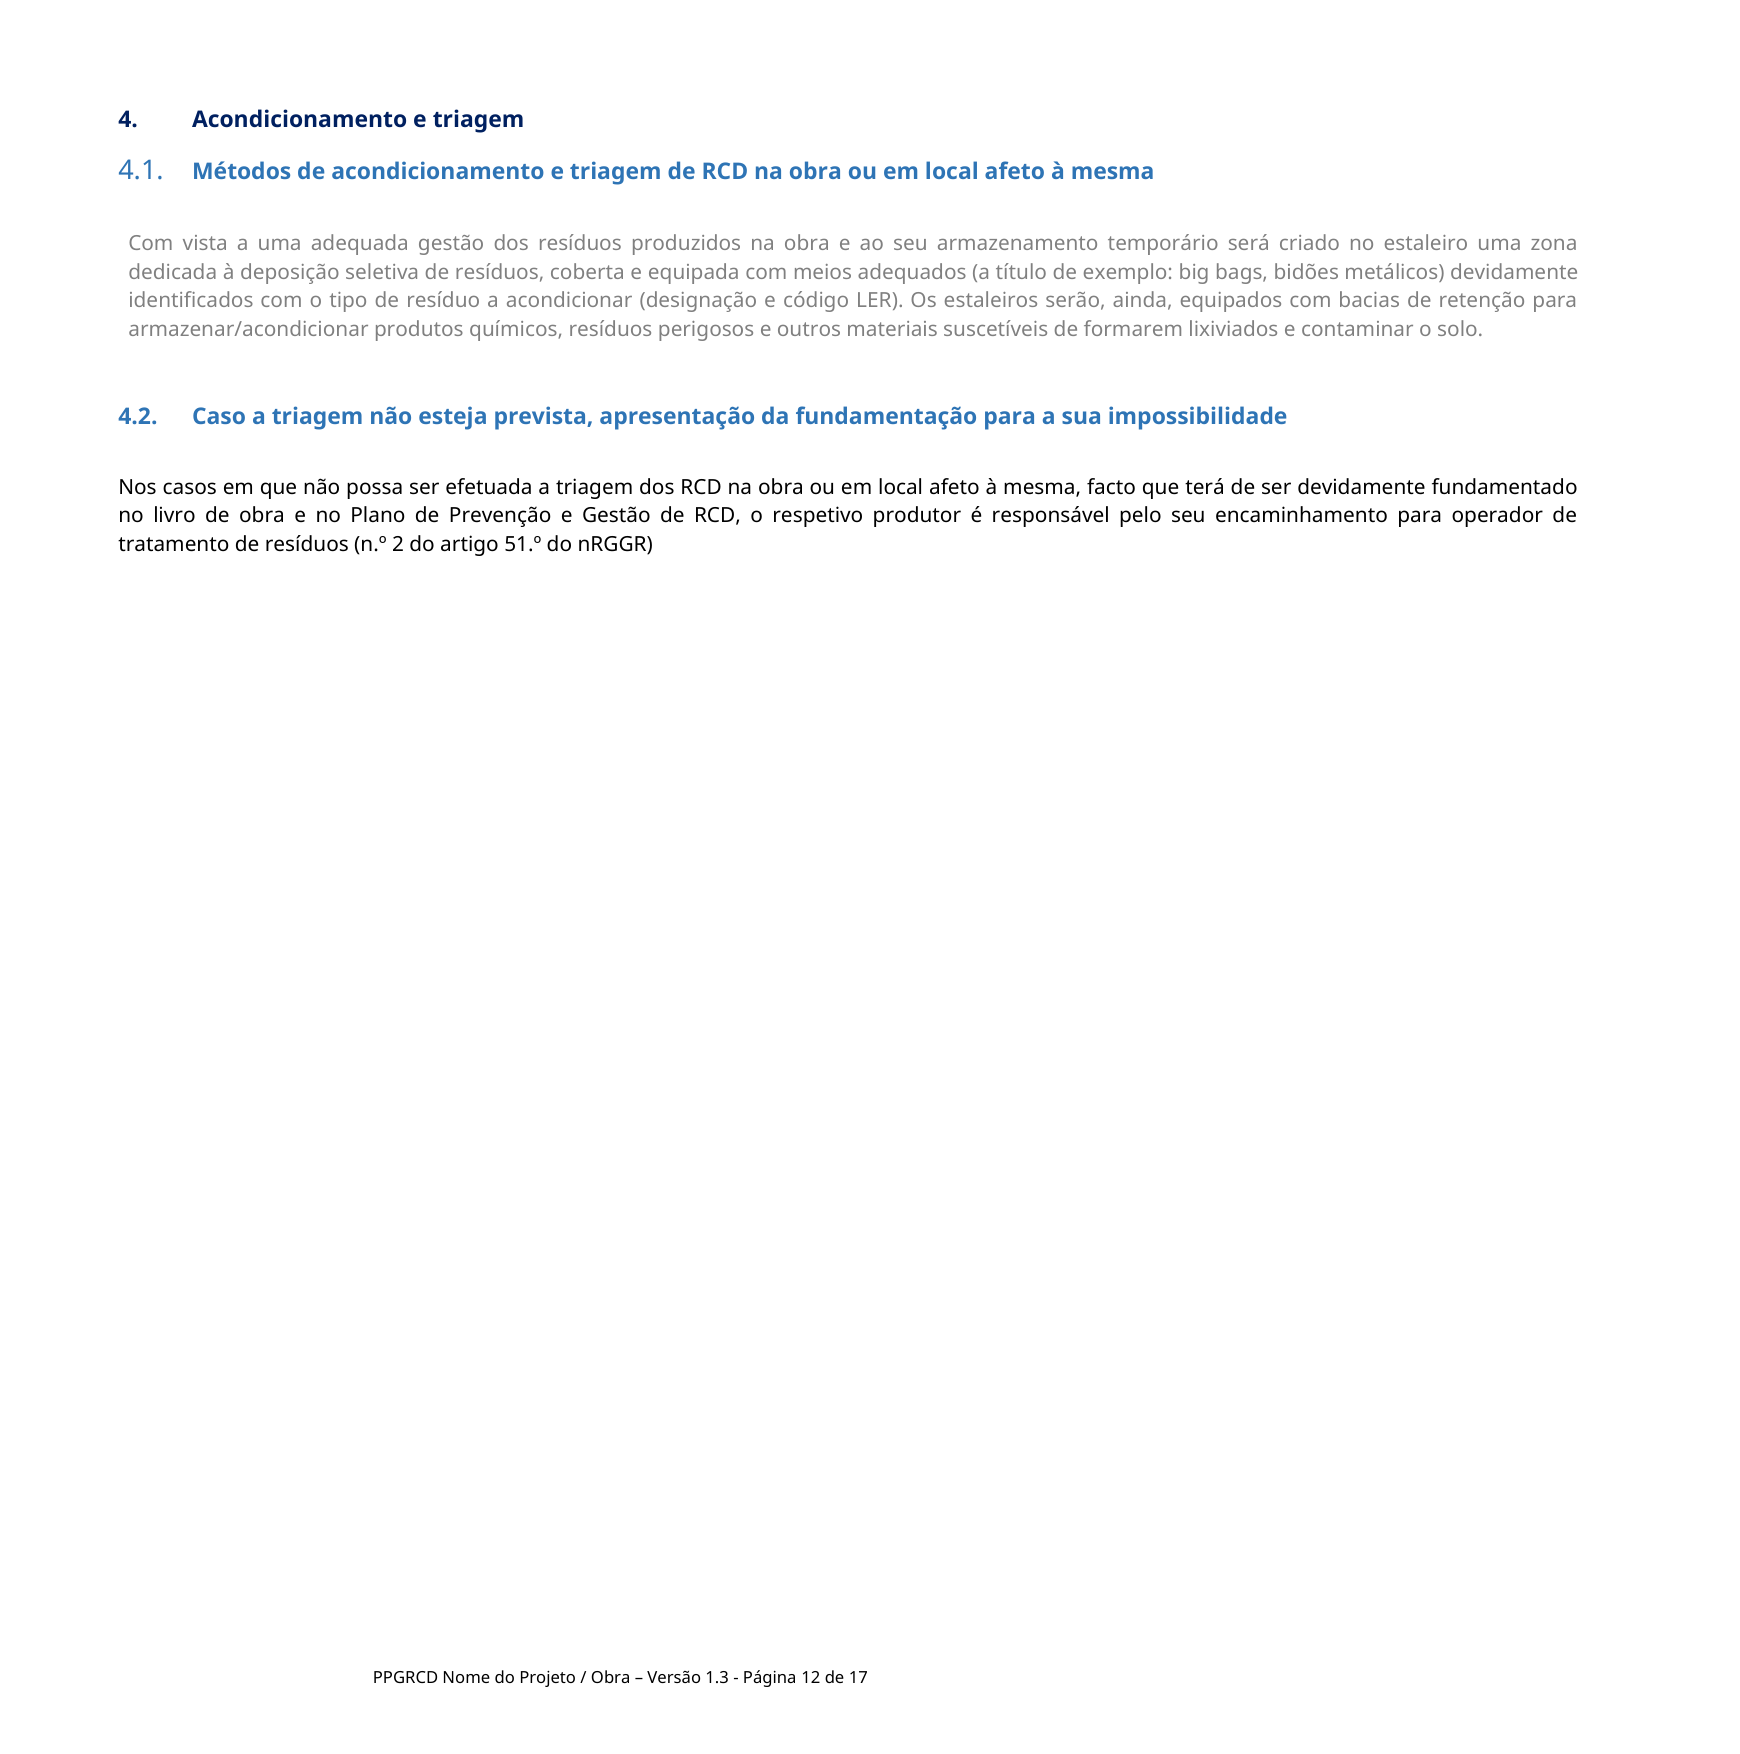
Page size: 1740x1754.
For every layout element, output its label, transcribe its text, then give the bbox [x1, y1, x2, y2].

list Caso a triagem não esteja prevista, apresentação da fundamentação para a sua impossibilidade [118, 400, 1580, 431]
list Acondicionamento e triagem [118, 103, 1580, 134]
list Com vista a uma adequada gestão dos resíduos produzidos na obra e ao seu armazenamento temporário será criado no estaleiro uma zona dedicada à deposição seletiva de resíduos, coberta e equipada com meios adequados (a título de exemplo: big bags, bidões metálicos) devidamente identificados com o tipo de resíduo a acondicionar (designação e código LER). Os estaleiros serão, ainda, equipados com bacias de retenção para armazenar/acondicionar produtos químicos, resíduos perigosos e outros materiais suscetíveis de formarem lixiviados e contaminar o solo. [128, 228, 1580, 342]
list Métodos de acondicionamento e triagem de RCD na obra ou em local afeto à mesma [118, 151, 1580, 187]
list Nos casos em que não possa ser efetuada a triagem dos RCD na obra ou em local afeto à mesma, facto que terá de ser devidamente fundamentado no livro de obra e no Plano de Prevenção e Gestão de RCD, o respetivo produtor é responsável pelo seu encaminhamento para operador de tratamento de resíduos (n.º 2 do artigo 51.º do nRGGR) [118, 472, 1580, 557]
